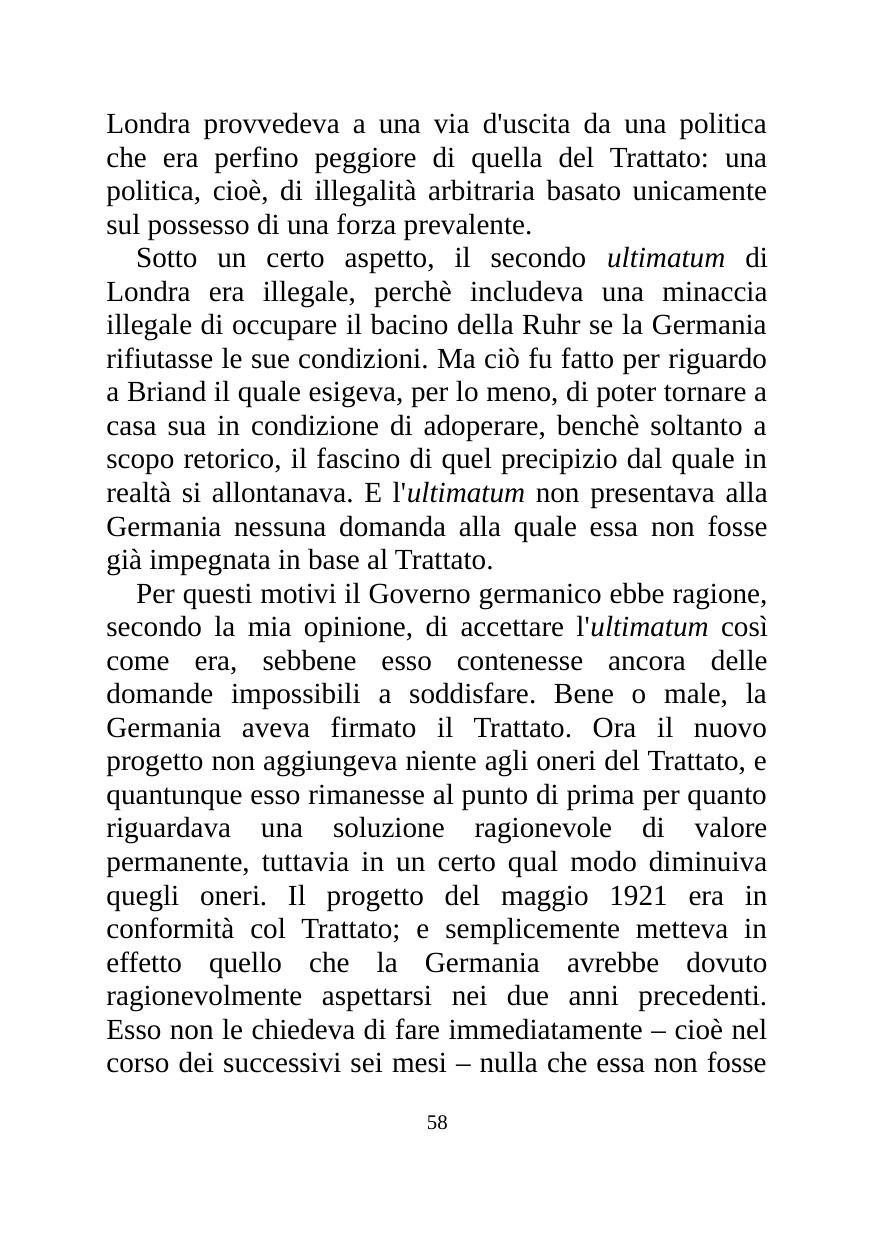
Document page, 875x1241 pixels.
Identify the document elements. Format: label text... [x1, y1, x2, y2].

text Per questi motivi il Governo germanico ebbe ragione, secondo la mia opinione, di accettare l'ultimatum così come era, sebbene esso contenesse ancora delle domande impossibili a soddisfare. Bene o male, la Germania aveva firmato il Trattato. Ora il nuovo progetto non aggiungeva niente agli oneri del Trattato, e quantunque esso rimanesse al punto di prima per quanto riguardava una soluzione ragionevole di valore permanente, tuttavia in un certo qual modo diminuiva quegli oneri. Il progetto del maggio 1921 era in conformità col Trattato; e semplicemente metteva in effetto quello che la Germania avrebbe dovuto ragionevolmente aspettarsi nei due anni precedenti. Esso non le chiedeva di fare immediatamente – cioè nel corso dei successivi sei mesi – nulla che essa non fosse [106, 576, 768, 1079]
text Sotto un certo aspetto, il secondo ultimatum di Londra era illegale, perchè includeva una minaccia illegale di occupare il bacino della Ruhr se la Germania rifiutasse le sue condizioni. Ma ciò fu fatto per riguardo a Briand il quale esigeva, per lo meno, di poter tornare a casa sua in condizione di adoperare, benchè soltanto a scopo retorico, il fascino di quel precipizio dal quale in realtà si allontanava. E l'ultimatum non presentava alla Germania nessuna domanda alla quale essa non fosse già impegnata in base al Trattato. [106, 240, 768, 576]
text Londra provvedeva a una via d'uscita da una politica che era perfino peggiore di quella del Trattato: una politica, cioè, di illegalità arbitraria basato unicamente sul possesso di una forza prevalente. [106, 106, 768, 240]
